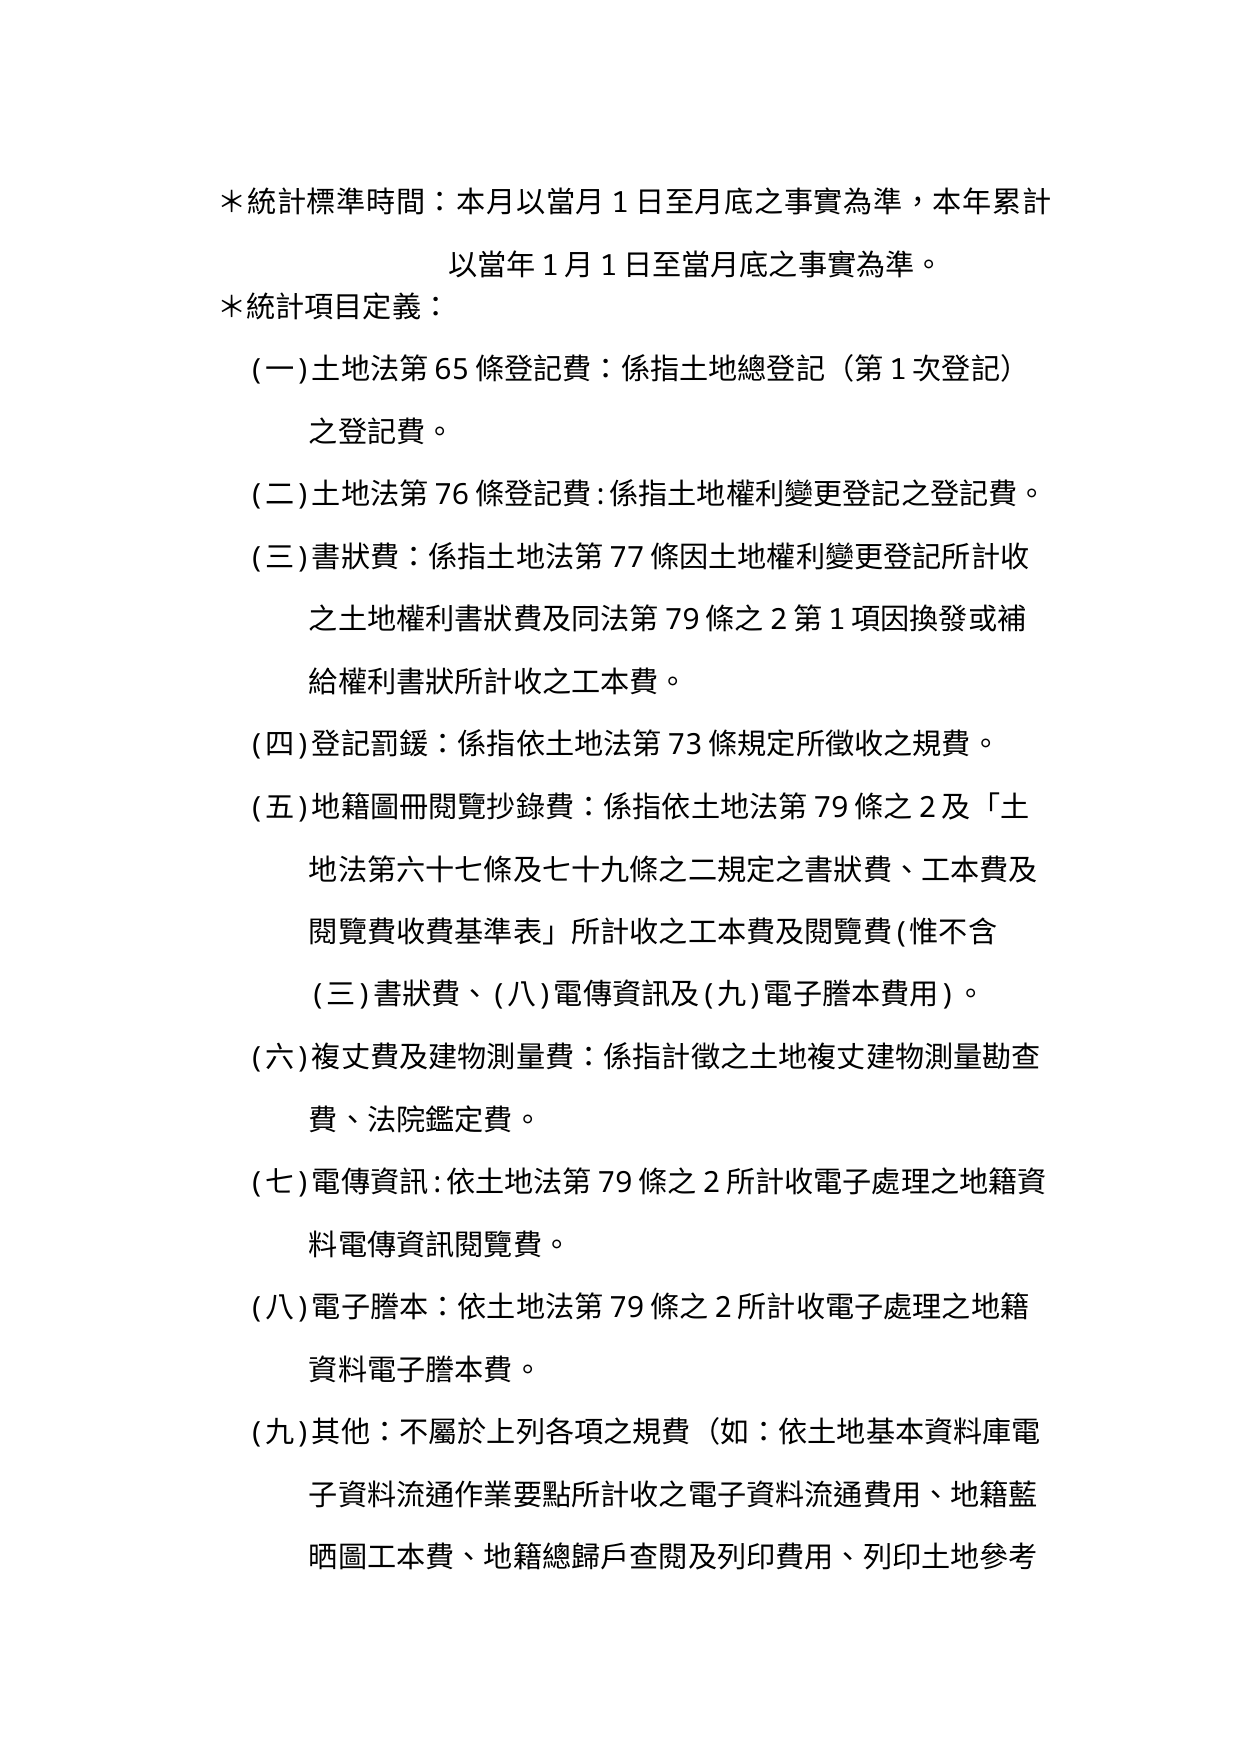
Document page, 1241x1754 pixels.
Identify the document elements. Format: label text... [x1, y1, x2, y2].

text (一)土地法第65條登記費：係指土地總登記（第1次登記）之登記費。 [247, 326, 1053, 451]
text (四)登記罰鍰：係指依土地法第73條規定所徵收之規費。 [247, 701, 1053, 763]
text (九)其他：不屬於上列各項之規費（如：依土地基本資料庫電子資料流通作業要點所計收之電子資料流通費用、地籍藍晒圖工本費、地籍總歸戶查閱及列印費用、列印土地參考 [247, 1388, 1053, 1576]
text (八)電子謄本：依土地法第79條之2所計收電子處理之地籍資料電子謄本費。 [247, 1263, 1053, 1388]
text (六)複丈費及建物測量費：係指計徵之土地複丈建物測量勘查費、法院鑑定費。 [247, 1013, 1053, 1138]
text (七)電傳資訊:依土地法第79條之2所計收電子處理之地籍資料電傳資訊閱覽費。 [247, 1138, 1053, 1263]
text (三)書狀費：係指土地法第77條因土地權利變更登記所計收之土地權利書狀費及同法第79條之2第1項因換發或補給權利書狀所計收之工本費。 [247, 513, 1053, 701]
text ＊統計標準時間：本月以當月1日至月底之事實為準，本年累計以當年1月1日至當月底之事實為準。 [217, 158, 1053, 283]
text ＊統計項目定義： [217, 283, 1053, 326]
text (二)土地法第76條登記費:係指土地權利變更登記之登記費。 [247, 451, 1053, 513]
text (五)地籍圖冊閱覽抄錄費：係指依土地法第79條之2及「土地法第六十七條及七十九條之二規定之書狀費、工本費及閱覽費收費基準表」所計收之工本費及閱覽費(惟不含(三)書狀費、(八)電傳資訊及(九)電子謄本費用)。 [247, 763, 1053, 1013]
